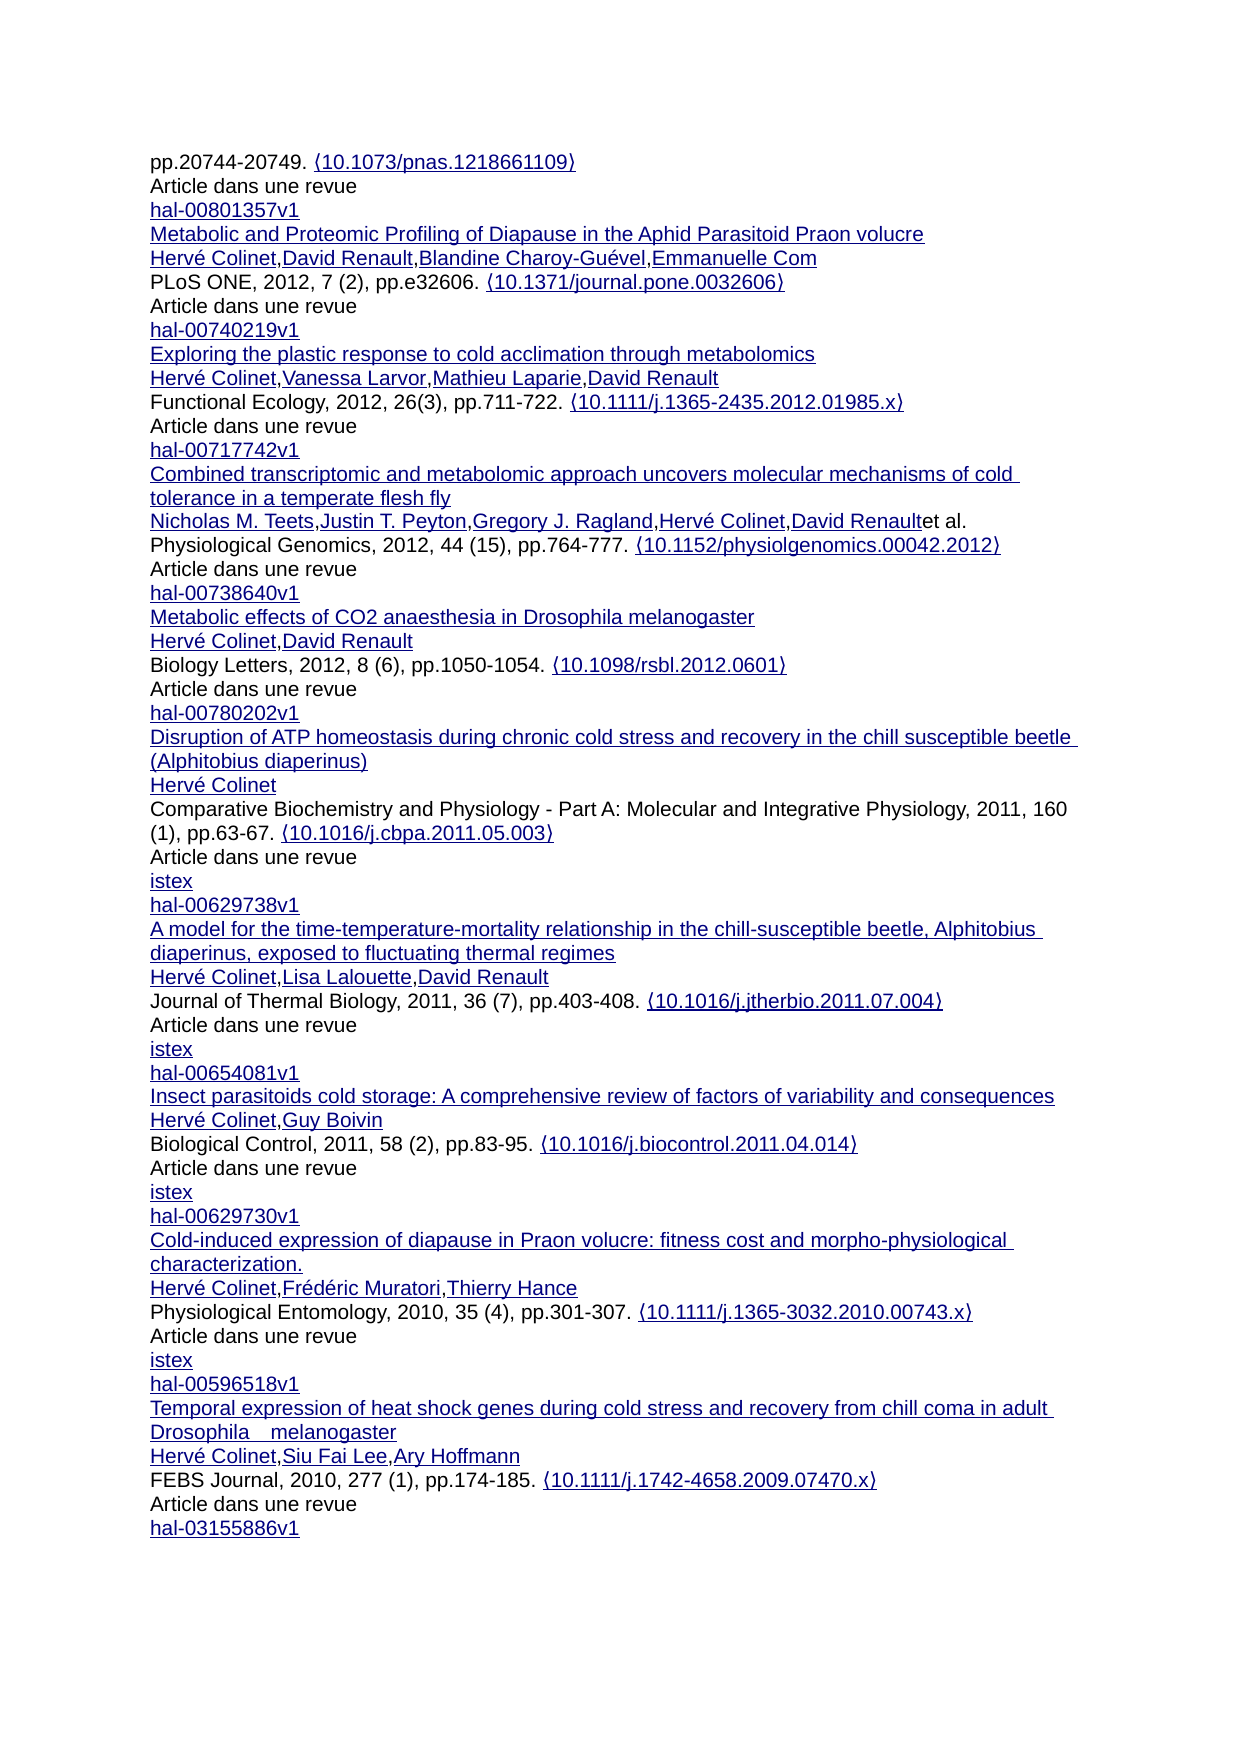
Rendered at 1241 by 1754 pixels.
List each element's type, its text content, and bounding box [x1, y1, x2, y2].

table_cell Disruption of ATP homeostasis during chronic cold stress and recovery in the chill susceptible beetle (Alphitobius diaperinus) Hervé Colinet Comparative Biochemistry and Physiology - Part A: Molecular and Integrative Physiology, 2011, 160 (1), pp.63-67. ⟨10.1016/j.cbpa.2011.05.003⟩ Article dans une revue istex hal-00629738v1 [150, 725, 1090, 917]
table_cell Insect parasitoids cold storage: A comprehensive review of factors of variability and consequences Hervé Colinet,Guy Boivin Biological Control, 2011, 58 (2), pp.83-95. ⟨10.1016/j.biocontrol.2011.04.014⟩ Article dans une revue istex hal-00629730v1 [150, 1084, 1090, 1228]
table_cell Metabolic and Proteomic Profiling of Diapause in the Aphid Parasitoid Praon volucre Hervé Colinet,David Renault,Blandine Charoy-Guével,Emmanuelle Com PLoS ONE, 2012, 7 (2), pp.e32606. ⟨10.1371/journal.pone.0032606⟩ Article dans une revue hal-00740219v1 [150, 222, 1090, 342]
table_cell Cold-induced expression of diapause in Praon volucre: fitness cost and morpho-physiological characterization. Hervé Colinet,Frédéric Muratori,Thierry Hance Physiological Entomology, 2010, 35 (4), pp.301-307. ⟨10.1111/j.1365-3032.2010.00743.x⟩ Article dans une revue istex hal-00596518v1 [150, 1228, 1090, 1396]
table_cell Metabolic effects of CO2 anaesthesia in Drosophila melanogaster Hervé Colinet,David Renault Biology Letters, 2012, 8 (6), pp.1050-1054. ⟨10.1098/rsbl.2012.0601⟩ Article dans une revue hal-00780202v1 [150, 605, 1090, 725]
table_cell Exploring the plastic response to cold acclimation through metabolomics Hervé Colinet,Vanessa Larvor,Mathieu Laparie,David Renault Functional Ecology, 2012, 26(3), pp.711-722. ⟨10.1111/j.1365-2435.2012.01985.x⟩ Article dans une revue hal-00717742v1 [150, 342, 1090, 461]
table_cell Temporal expression of heat shock genes during cold stress and recovery from chill coma in adult Drosophila melanogaster Hervé Colinet,Siu Fai Lee,Ary Hoffmann FEBS Journal, 2010, 277 (1), pp.174-185. ⟨10.1111/j.1742-4658.2009.07470.x⟩ Article dans une revue hal-03155886v1 [150, 1396, 1090, 1539]
table_cell Combined transcriptomic and metabolomic approach uncovers molecular mechanisms of cold tolerance in a temperate flesh fly Nicholas M. Teets,Justin T. Peyton,Gregory J. Ragland,Hervé Colinet,David Renaultet al. Physiological Genomics, 2012, 44 (15), pp.764-777. ⟨10.1152/physiolgenomics.00042.2012⟩ Article dans une revue hal-00738640v1 [150, 461, 1090, 605]
table_cell Gene expression changes governing extreme dehydration tolerance in an Antarctic insect Nicholas M. Teets,Justin T. Peyton,Hervé Colinet,David Renault,Joanna L. Kelleyet al. Proceedings of the National Academy of Sciences of the United States of America, 2012, 109 (50), pp.20744-20749. ⟨10.1073/pnas.1218661109⟩ Article dans une revue hal-00801357v1 [150, 150, 1090, 222]
table_cell A model for the time-temperature-mortality relationship in the chill-susceptible beetle, Alphitobius diaperinus, exposed to fluctuating thermal regimes Hervé Colinet,Lisa Lalouette,David Renault Journal of Thermal Biology, 2011, 36 (7), pp.403-408. ⟨10.1016/j.jtherbio.2011.07.004⟩ Article dans une revue istex hal-00654081v1 [150, 917, 1090, 1084]
